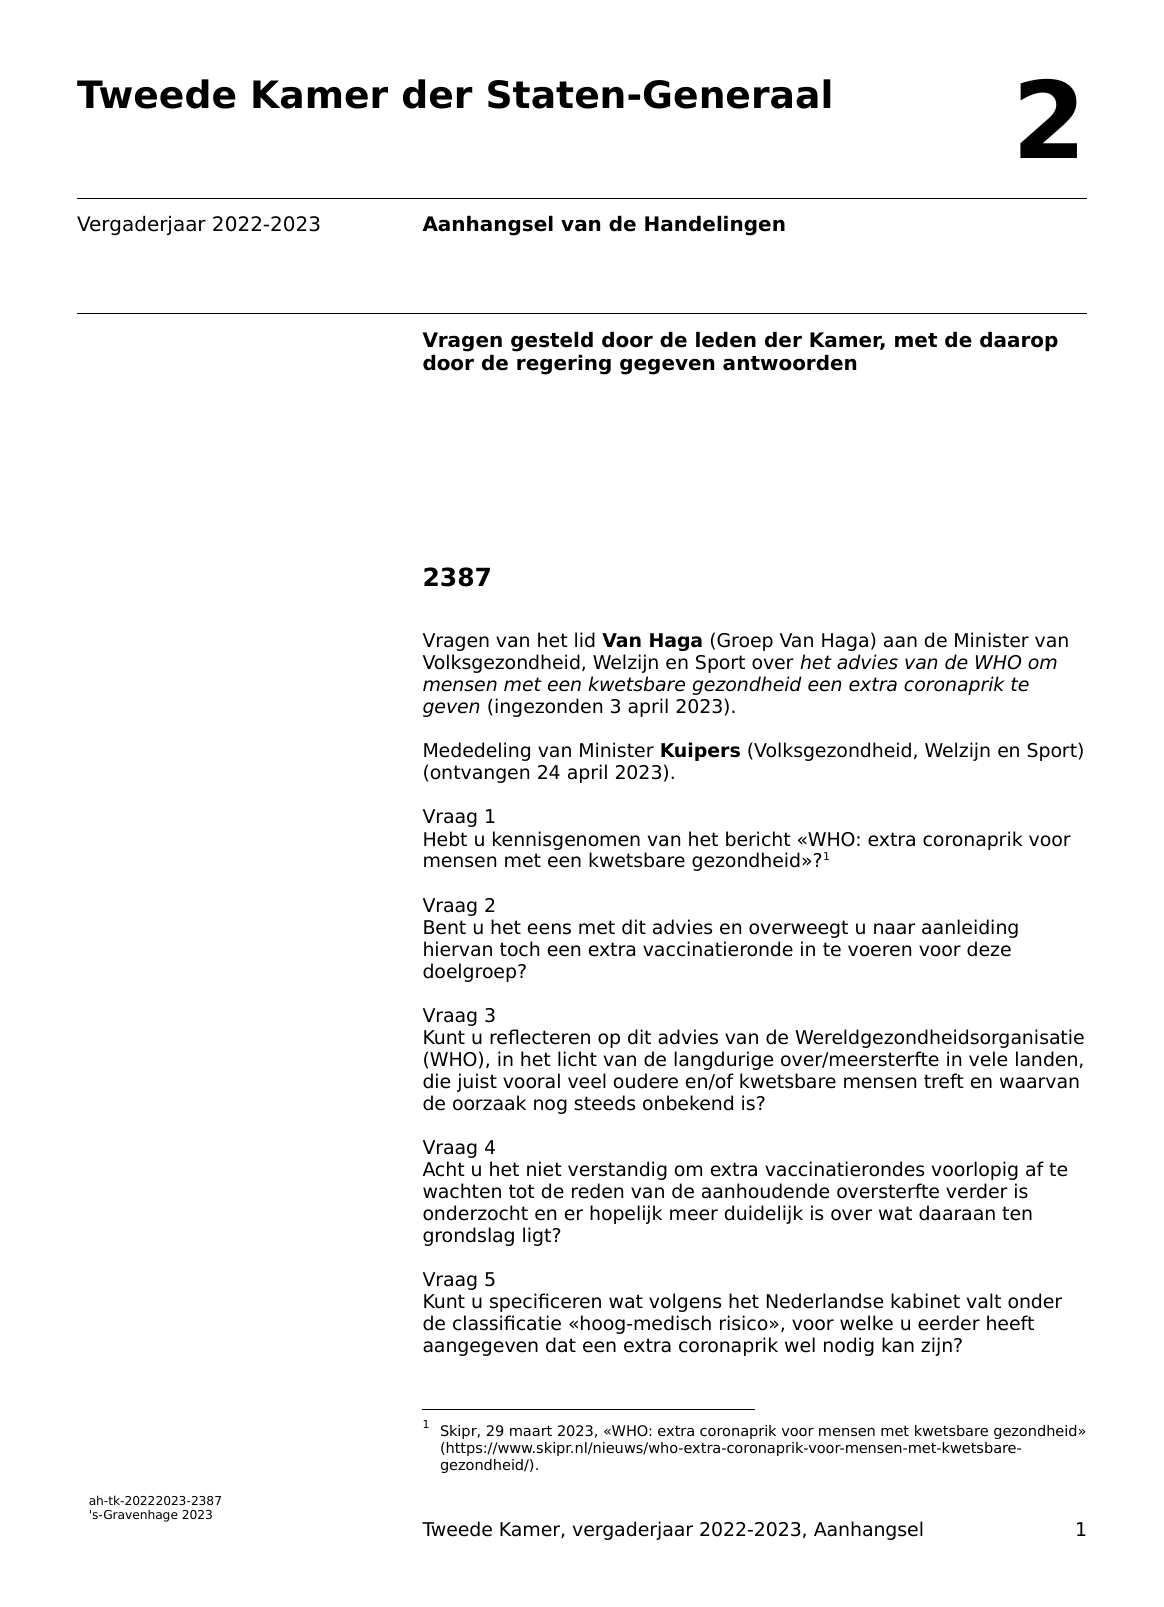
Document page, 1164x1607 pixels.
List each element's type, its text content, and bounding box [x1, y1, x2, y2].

text Hebt u kennisgenomen van het bericht «WHO: extra coronaprik voor mensen met een kwetsbare gezondheid»? [422, 828, 1087, 872]
text Vraag 5 [422, 1269, 1087, 1291]
text Vraag 4 [422, 1137, 1087, 1159]
text 2387 [422, 563, 1087, 592]
text Vraag 3 [422, 1005, 1087, 1027]
text ah-tk-20222023-2387 [88, 1494, 323, 1508]
table_header 2 [886, 59, 1087, 198]
text Skipr, 29 maart 2023, «WHO: extra coronaprik voor mensen met kwetsbare gezondheid» (https://www.skipr.nl/nieuws/who-extra-coronaprik-voor-mensen-met-kwetsbare-gezondheid/). [422, 1418, 1087, 1474]
text 's-Gravenhage 2023 [88, 1508, 323, 1522]
text Bent u het eens met dit advies en overweegt u naar aanleiding hiervan toch een extra vaccinatieronde in te voeren voor deze doelgroep? [422, 917, 1087, 982]
text Vraag 2 [422, 894, 1087, 917]
table_header Tweede Kamer der Staten-Generaal [77, 59, 886, 198]
text Vraag 1 [422, 806, 1087, 828]
table_cell [77, 314, 422, 375]
table_cell Vragen gesteld door de leden der Kamer, met de daarop door de regering gegeven antwoorden [422, 314, 1087, 375]
text Kunt u specificeren wat volgens het Nederlandse kabinet valt onder de classificatie «hoog-medisch risico», voor welke u eerder heeft aangegeven dat een extra coronaprik wel nodig kan zijn? [422, 1291, 1087, 1357]
text Mededeling van Minister Kuipers (Volksgezondheid, Welzijn en Sport) (ontvangen 24 april 2023). [422, 740, 1087, 784]
table_cell Vergaderjaar 2022-2023 [77, 199, 422, 313]
table_cell Aanhangsel van de Handelingen [422, 199, 1087, 313]
text Kunt u reflecteren op dit advies van de Wereldgezondheidsorganisatie (WHO), in het licht van de langdurige over/meersterfte in vele landen, die juist vooral veel oudere en/of kwetsbare mensen treft en waarvan de oorzaak nog steeds onbekend is? [422, 1027, 1087, 1114]
text Acht u het niet verstandig om extra vaccinatierondes voorlopig af te wachten tot de reden van de aanhoudende oversterfte verder is onderzocht en er hopelijk meer duidelijk is over wat daaraan ten grondslag ligt? [422, 1159, 1087, 1247]
text Vragen van het lid Van Haga (Groep Van Haga) aan de Minister van Volksgezondheid, Welzijn en Sport over het advies van de WHO om mensen met een kwetsbare gezondheid een extra coronaprik te geven (ingezonden 3 april 2023). [422, 630, 1087, 718]
